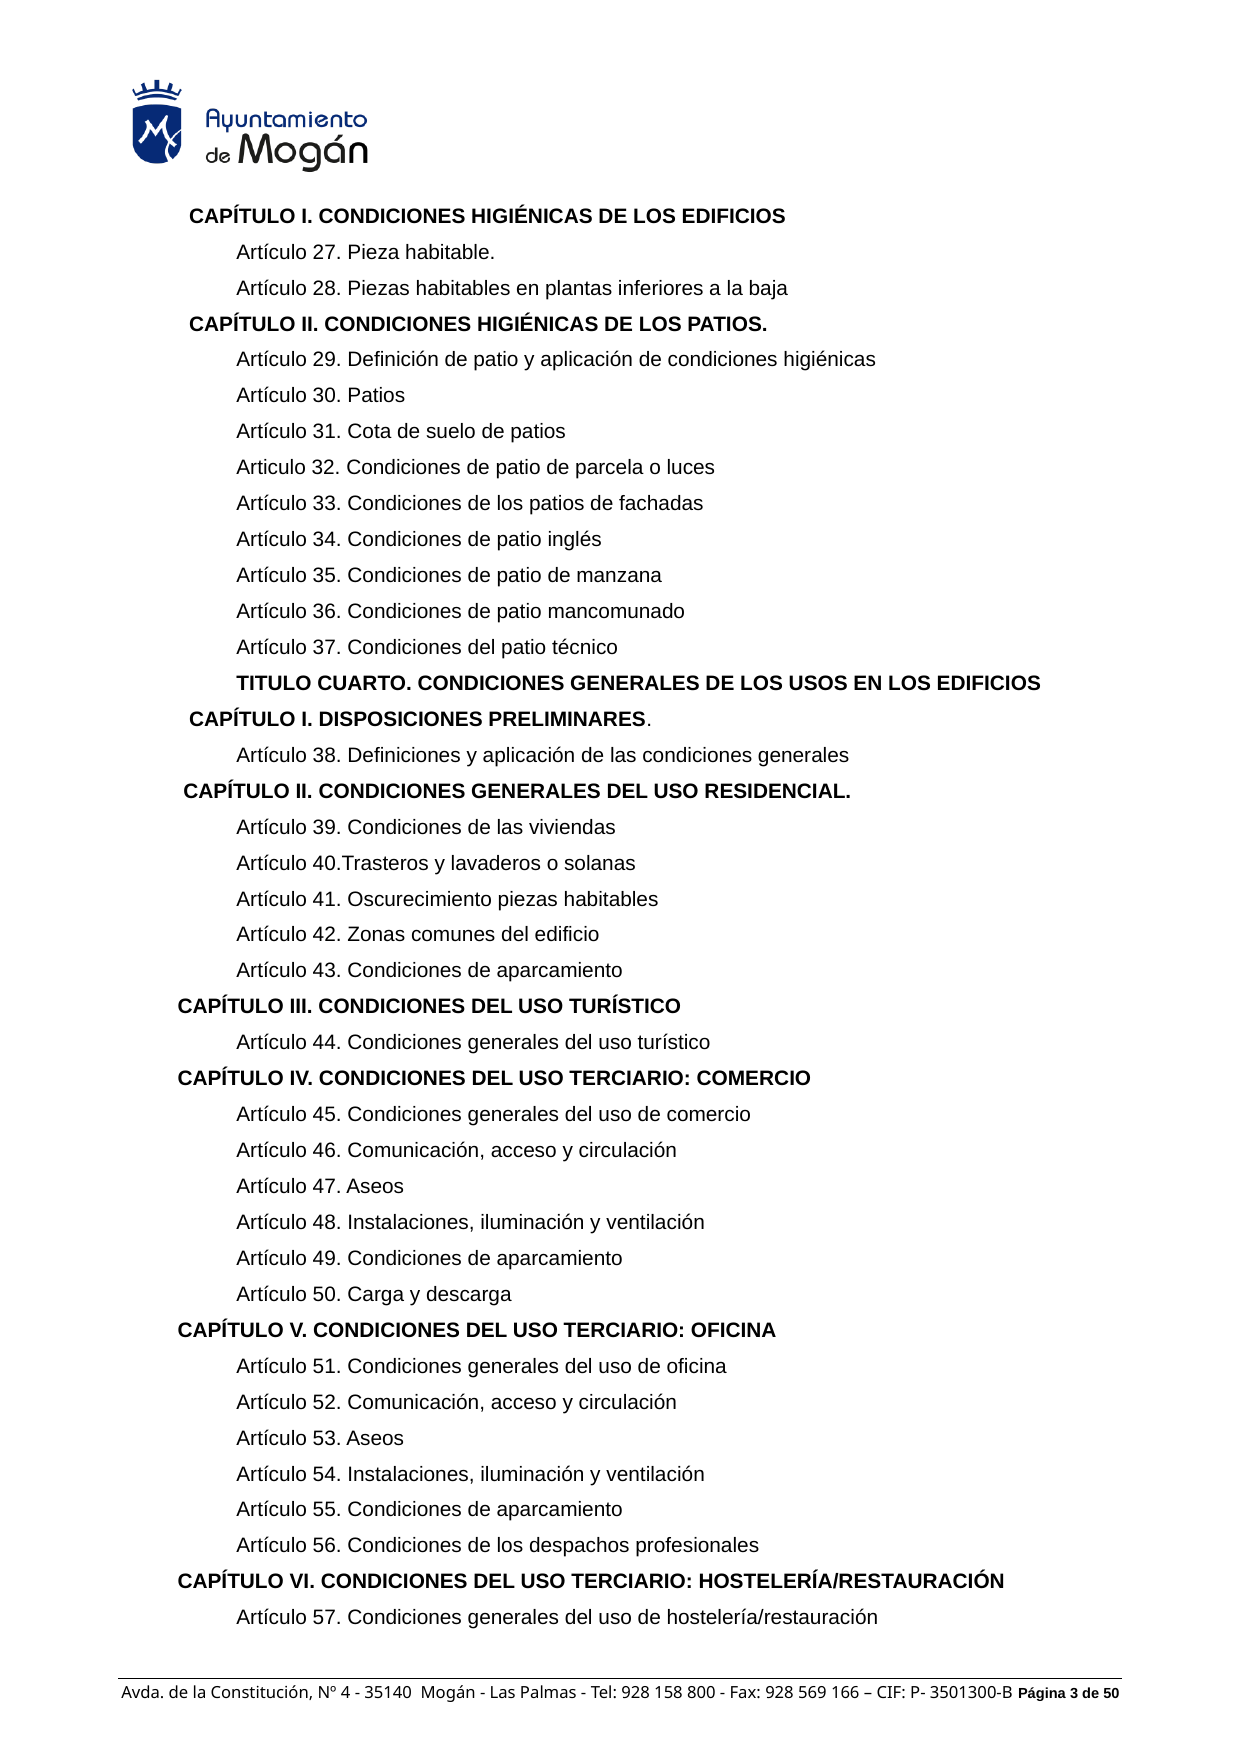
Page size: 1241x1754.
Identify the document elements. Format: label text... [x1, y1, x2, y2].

text Artículo 39. Condiciones de las viviendas [236, 814, 1122, 838]
text Artículo 43. Condiciones de aparcamiento [236, 958, 1122, 982]
text Artículo 34. Condiciones de patio inglés [236, 527, 1122, 551]
text Artículo 54. Instalaciones, iluminación y ventilación [236, 1461, 1122, 1485]
text Artículo 28. Piezas habitables en plantas inferiores a la baja [236, 275, 1122, 299]
text Artículo 45. Condiciones generales del uso de comercio [236, 1102, 1122, 1126]
text Articulo 32. Condiciones de patio de parcela o luces [236, 455, 1122, 479]
text Artículo 46. Comunicación, acceso y circulación [236, 1138, 1122, 1162]
text Artículo 35. Condiciones de patio de manzana [236, 563, 1122, 587]
text Artículo 48. Instalaciones, iluminación y ventilación [236, 1210, 1122, 1234]
text Artículo 55. Condiciones de aparcamiento [236, 1497, 1122, 1521]
text Artículo 30. Patios [236, 383, 1122, 407]
text CAPÍTULO V. CONDICIONES DEL USO TERCIARIO: OFICINA [177, 1318, 1122, 1342]
text Artículo 37. Condiciones del patio técnico [236, 635, 1122, 659]
text CAPÍTULO II. CONDICIONES GENERALES DEL USO RESIDENCIAL. [183, 778, 1122, 802]
text CAPÍTULO IV. CONDICIONES DEL USO TERCIARIO: COMERCIO [177, 1066, 1122, 1090]
text CAPÍTULO III. CONDICIONES DEL USO TURÍSTICO [177, 994, 1122, 1018]
text CAPÍTULO I. DISPOSICIONES PRELIMINARES. [189, 707, 1122, 731]
picture [117, 58, 385, 190]
text Artículo 57. Condiciones generales del uso de hostelería/restauración [236, 1605, 1122, 1629]
text CAPÍTULO I. CONDICIONES HIGIÉNICAS DE LOS EDIFICIOS [189, 203, 1122, 227]
text Artículo 53. Aseos [236, 1425, 1122, 1449]
text CAPÍTULO VI. CONDICIONES DEL USO TERCIARIO: HOSTELERÍA/RESTAURACIÓN [177, 1569, 1122, 1593]
text Artículo 33. Condiciones de los patios de fachadas [236, 491, 1122, 515]
text Artículo 42. Zonas comunes del edificio [236, 922, 1122, 946]
text Artículo 27. Pieza habitable. [236, 239, 1122, 263]
text Artículo 47. Aseos [236, 1174, 1122, 1198]
text Artículo 36. Condiciones de patio mancomunado [236, 599, 1122, 623]
text Artículo 50. Carga y descarga [236, 1282, 1122, 1306]
text CAPÍTULO II. CONDICIONES HIGIÉNICAS DE LOS PATIOS. [189, 311, 1122, 335]
text Artículo 49. Condiciones de aparcamiento [236, 1246, 1122, 1270]
text Artículo 52. Comunicación, acceso y circulación [236, 1389, 1122, 1413]
text Artículo 41. Oscurecimiento piezas habitables [236, 886, 1122, 910]
text Artículo 44. Condiciones generales del uso turístico [236, 1030, 1122, 1054]
text Artículo 31. Cota de suelo de patios [236, 419, 1122, 443]
text TITULO CUARTO. CONDICIONES GENERALES DE LOS USOS EN LOS EDIFICIOS [236, 671, 1122, 695]
text Artículo 29. Definición de patio y aplicación de condiciones higiénicas [236, 347, 1122, 371]
text Artículo 56. Condiciones de los despachos profesionales [236, 1533, 1122, 1557]
text Artículo 40.Trasteros y lavaderos o solanas [236, 850, 1122, 874]
text Artículo 51. Condiciones generales del uso de oficina [236, 1353, 1122, 1377]
text Artículo 38. Definiciones y aplicación de las condiciones generales [236, 743, 1122, 767]
